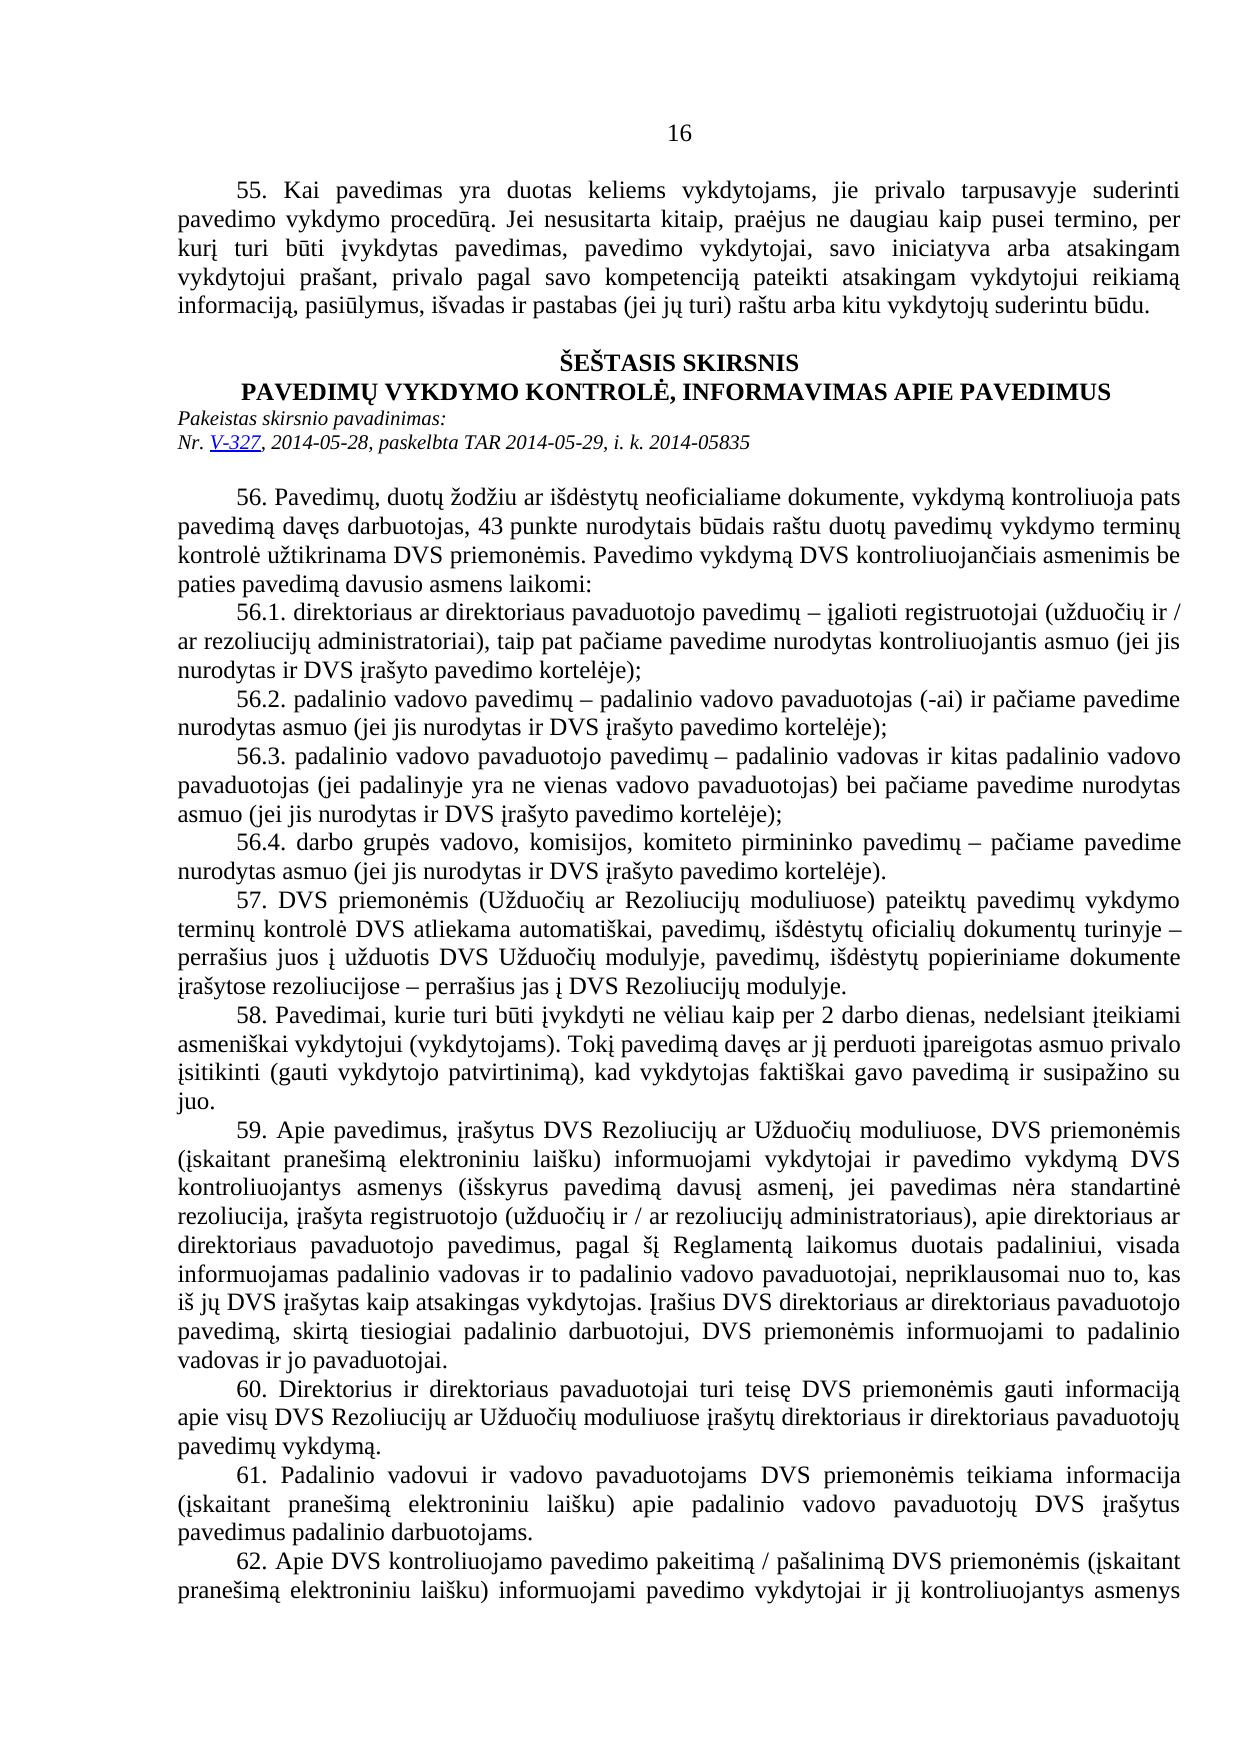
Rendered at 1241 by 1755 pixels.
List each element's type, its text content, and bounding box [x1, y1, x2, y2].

text Nr. V-327, 2014-05-28, paskelbta TAR 2014-05-29, i. k. 2014-05835 [177, 430, 1181, 454]
text 56.2. padalinio vadovo pavedimų – padalinio vadovo pavaduotojas (-ai) ir pačiame pavedime nurodytas asmuo (jei jis nurodytas ir DVS įrašyto pavedimo kortelėje); [177, 684, 1181, 741]
text 58. Pavedimai, kurie turi būti įvykdyti ne vėliau kaip per 2 darbo dienas, nedelsiant įteikiami asmeniškai vykdytojui (vykdytojams). Tokį pavedimą davęs ar jį perduoti įpareigotas asmuo privalo įsitikinti (gauti vykdytojo patvirtinimą), kad vykdytojas faktiškai gavo pavedimą ir susipažino su juo. [177, 1000, 1181, 1115]
text 56. Pavedimų, duotų žodžiu ar išdėstytų neoficialiame dokumente, vykdymą kontroliuoja pats pavedimą davęs darbuotojas, 43 punkte nurodytais būdais raštu duotų pavedimų vykdymo terminų kontrolė užtikrinama DVS priemonėmis. Pavedimo vykdymą DVS kontroliuojančiais asmenimis be paties pavedimą davusio asmens laikomi: [177, 482, 1181, 597]
text 56.3. padalinio vadovo pavaduotojo pavedimų – padalinio vadovas ir kitas padalinio vadovo pavaduotojas (jei padalinyje yra ne vienas vadovo pavaduotojas) bei pačiame pavedime nurodytas asmuo (jei jis nurodytas ir DVS įrašyto pavedimo kortelėje); [177, 741, 1181, 827]
text 59. Apie pavedimus, įrašytus DVS Rezoliucijų ar Užduočių moduliuose, DVS priemonėmis (įskaitant pranešimą elektroniniu laišku) informuojami vykdytojai ir pavedimo vykdymą DVS kontroliuojantys asmenys (išskyrus pavedimą davusį asmenį, jei pavedimas nėra standartinė rezoliucija, įrašyta registruotojo (užduočių ir / ar rezoliucijų administratoriaus), apie direktoriaus ar direktoriaus pavaduotojo pavedimus, pagal šį Reglamentą laikomus duotais padaliniui, visada informuojamas padalinio vadovas ir to padalinio vadovo pavaduotojai, nepriklausomai nuo to, kas iš jų DVS įrašytas kaip atsakingas vykdytojas. Įrašius DVS direktoriaus ar direktoriaus pavaduotojo pavedimą, skirtą tiesiogiai padalinio darbuotojui, DVS priemonėmis informuojami to padalinio vadovas ir jo pavaduotojai. [177, 1115, 1181, 1374]
text 62. Apie DVS kontroliuojamo pavedimo pakeitimą / pašalinimą DVS priemonėmis (įskaitant pranešimą elektroniniu laišku) informuojami pavedimo vykdytojai ir jį kontroliuojantys asmenys [177, 1546, 1181, 1604]
text 60. Direktorius ir direktoriaus pavaduotojai turi teisę DVS priemonėmis gauti informaciją apie visų DVS Rezoliucijų ar Užduočių moduliuose įrašytų direktoriaus ir direktoriaus pavaduotojų pavedimų vykdymą. [177, 1374, 1181, 1460]
text 56.1. direktoriaus ar direktoriaus pavaduotojo pavedimų – įgalioti registruotojai (užduočių ir / ar rezoliucijų administratoriai), taip pat pačiame pavedime nurodytas kontroliuojantis asmuo (jei jis nurodytas ir DVS įrašyto pavedimo kortelėje); [177, 597, 1181, 684]
text 57. DVS priemonėmis (Užduočių ar Rezoliucijų moduliuose) pateiktų pavedimų vykdymo terminų kontrolė DVS atliekama automatiškai, pavedimų, išdėstytų oficialių dokumentų turinyje – perrašius juos į užduotis DVS Užduočių modulyje, pavedimų, išdėstytų popieriniame dokumente įrašytose rezoliucijose – perrašius jas į DVS Rezoliucijų modulyje. [177, 885, 1181, 1000]
text 61. Padalinio vadovui ir vadovo pavaduotojams dvs priemonėmis teikiama informacija (įskaitant pranešimą elektroniniu laišku) apie padalinio vadovo pavaduotojų DVS įrašytus pavedimus padalinio darbuotojams. [177, 1460, 1181, 1546]
text ŠEŠTASIS SKIRSNIS [177, 348, 1181, 377]
text PAVEDIMŲ VYKDYMO KONTROLĖ, INFORMAVIMAS APIE PAVEDIMUS [177, 377, 1181, 406]
text 56.4. darbo grupės vadovo, komisijos, komiteto pirmininko pavedimų – pačiame pavedime nurodytas asmuo (jei jis nurodytas ir DVS įrašyto pavedimo kortelėje). [177, 827, 1181, 885]
text 55. Kai pavedimas yra duotas keliems vykdytojams, jie privalo tarpusavyje suderinti pavedimo vykdymo procedūrą. Jei nesusitarta kitaip, praėjus ne daugiau kaip pusei termino, per kurį turi būti įvykdytas pavedimas, pavedimo vykdytojai, savo iniciatyva arba atsakingam vykdytojui prašant, privalo pagal savo kompetenciją pateikti atsakingam vykdytojui reikiamą informaciją, pasiūlymus, išvadas ir pastabas (jei jų turi) raštu arba kitu vykdytojų suderintu būdu. [177, 176, 1181, 319]
text Pakeistas skirsnio pavadinimas: [177, 406, 1181, 430]
